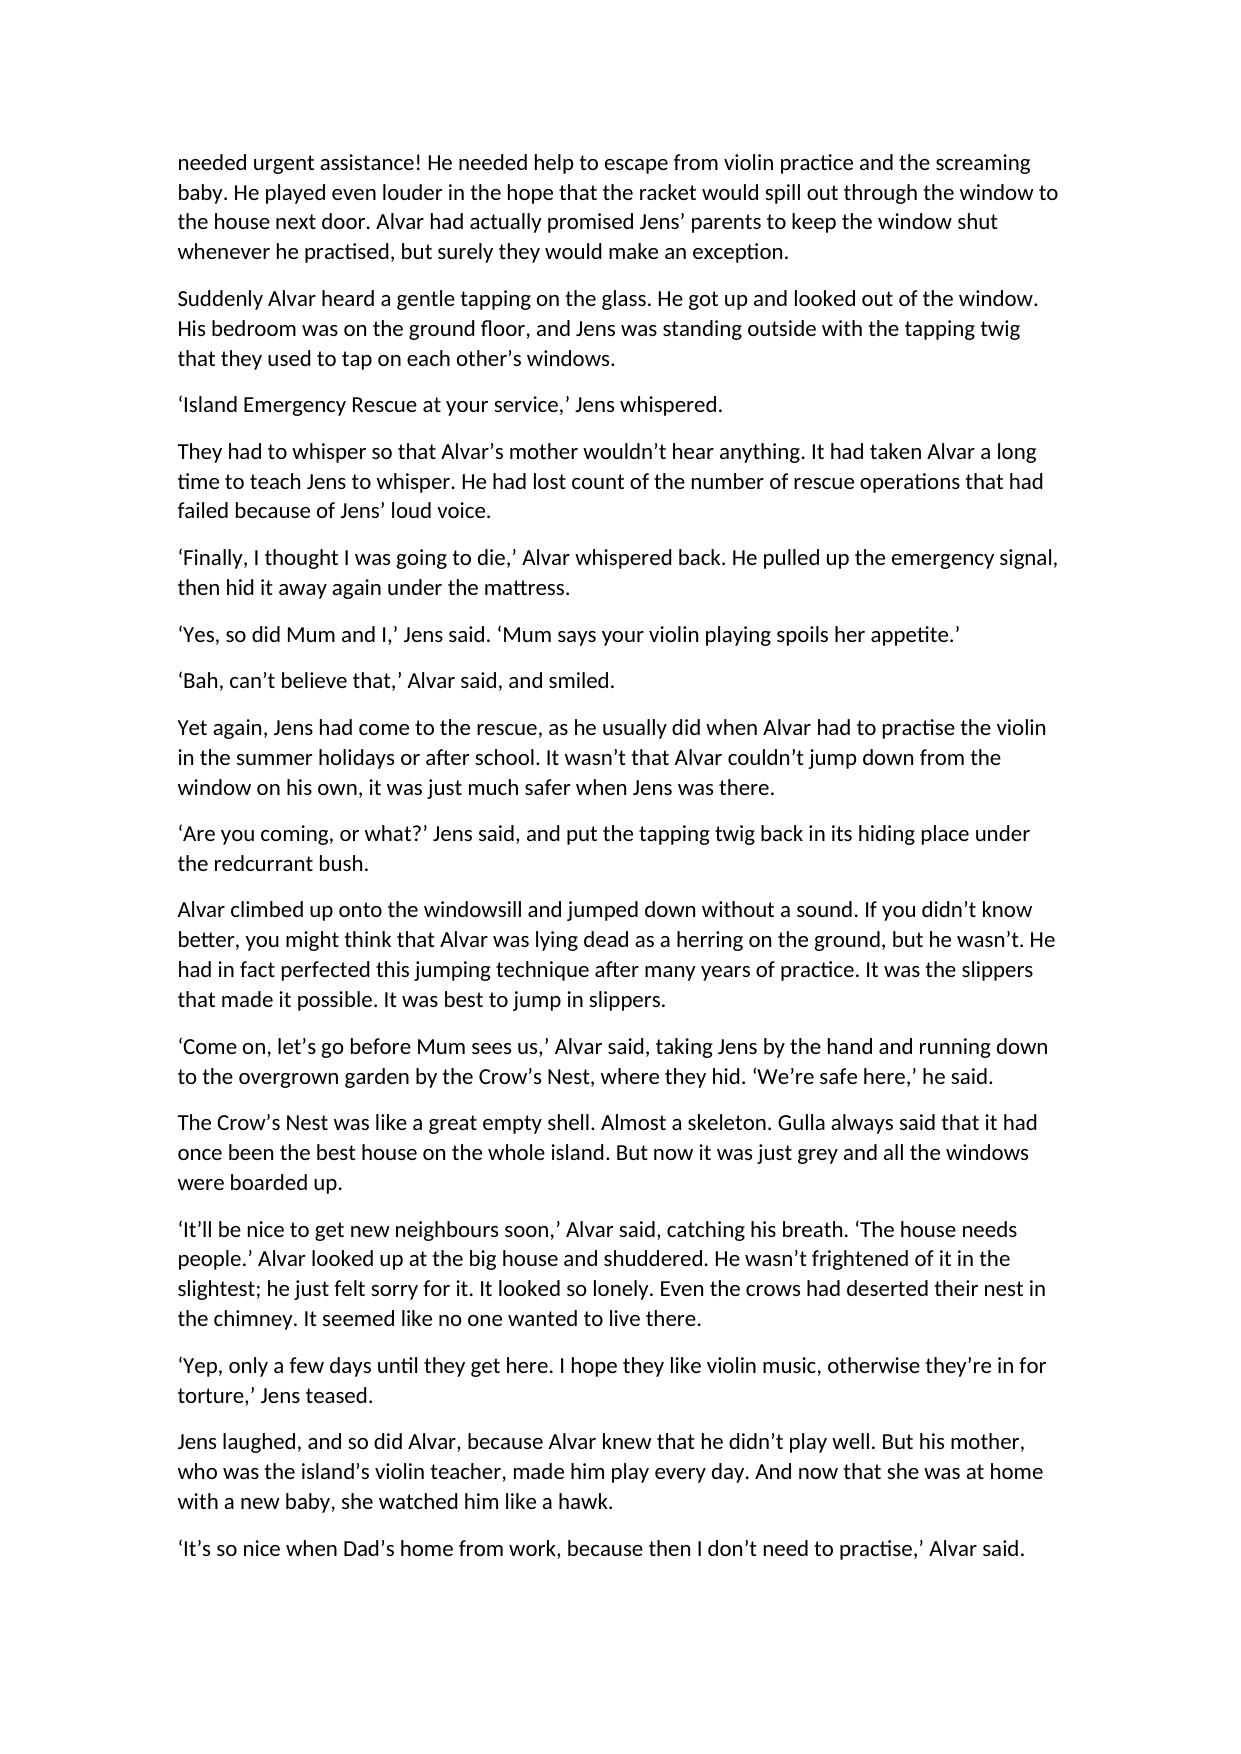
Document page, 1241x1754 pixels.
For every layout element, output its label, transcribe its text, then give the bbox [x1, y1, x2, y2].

text ‘Island Emergency Rescue at your service,’ Jens whispered. [177, 390, 1063, 418]
text ‘It’ll be nice to get new neighbours soon,’ Alvar said, catching his breath. ‘The house needs people.’ Alvar looked up at the big house and shuddered. He wasn’t frightened of it in the slightest; he just felt sorry for it. It looked so lonely. Even the crows had deserted their nest in the chimney. It seemed like no one wanted to live there. [177, 1215, 1063, 1332]
text ‘Are you coming, or what?’ Jens said, and put the tapping twig back in its hiding place under the redcurrant bush. [177, 819, 1063, 877]
text ‘Yep, only a few days until they get here. I hope they like violin music, otherwise they’re in for torture,’ Jens teased. [177, 1351, 1063, 1409]
text needed urgent assistance! He needed help to escape from violin practice and the screaming baby. He played even louder in the hope that the racket would spill out through the window to the house next door. Alvar had actually promised Jens’ parents to keep the window shut whenever he practised, but surely they would make an exception. [177, 148, 1063, 265]
text Jens laughed, and so did Alvar, because Alvar knew that he didn’t play well. But his mother, who was the island’s violin teacher, made him play every day. And now that she was at home with a new baby, she watched him like a hawk. [177, 1427, 1063, 1515]
text The Crow’s Nest was like a great empty shell. Almost a skeleton. Gulla always said that it had once been the best house on the whole island. But now it was just grey and all the windows were boarded up. [177, 1108, 1063, 1196]
text ‘It’s so nice when Dad’s home from work, because then I don’t need to practise,’ Alvar said. [177, 1534, 1063, 1562]
text ‘Bah, can’t believe that,’ Alvar said, and smiled. [177, 666, 1063, 694]
text Alvar climbed up onto the windowsill and jumped down without a sound. If you didn’t know better, you might think that Alvar was lying dead as a herring on the ground, but he wasn’t. He had in fact perfected this jumping technique after many years of practice. It was the slippers that made it possible. It was best to jump in slippers. [177, 896, 1063, 1013]
text Yet again, Jens had come to the rescue, as he usually did when Alvar had to practise the violin in the summer holidays or after school. It wasn’t that Alvar couldn’t jump down from the window on his own, it was just much safer when Jens was there. [177, 713, 1063, 801]
text Suddenly Alvar heard a gentle tapping on the glass. He got up and looked out of the window. His bedroom was on the ground floor, and Jens was standing outside with the tapping twig that they used to tap on each other’s windows. [177, 284, 1063, 372]
text ‘Yes, so did Mum and I,’ Jens said. ‘Mum says your violin playing spoils her appetite.’ [177, 620, 1063, 648]
text ‘Finally, I thought I was going to die,’ Alvar whispered back. He pulled up the emergency signal, then hid it away again under the mattress. [177, 543, 1063, 601]
text ‘Come on, let’s go before Mum sees us,’ Alvar said, taking Jens by the hand and running down to the overgrown garden by the Crow’s Nest, where they hid. ‘We’re safe here,’ he said. [177, 1032, 1063, 1090]
text They had to whisper so that Alvar’s mother wouldn’t hear anything. It had taken Alvar a long time to teach Jens to whisper. He had lost count of the number of rescue operations that had failed because of Jens’ loud voice. [177, 437, 1063, 525]
